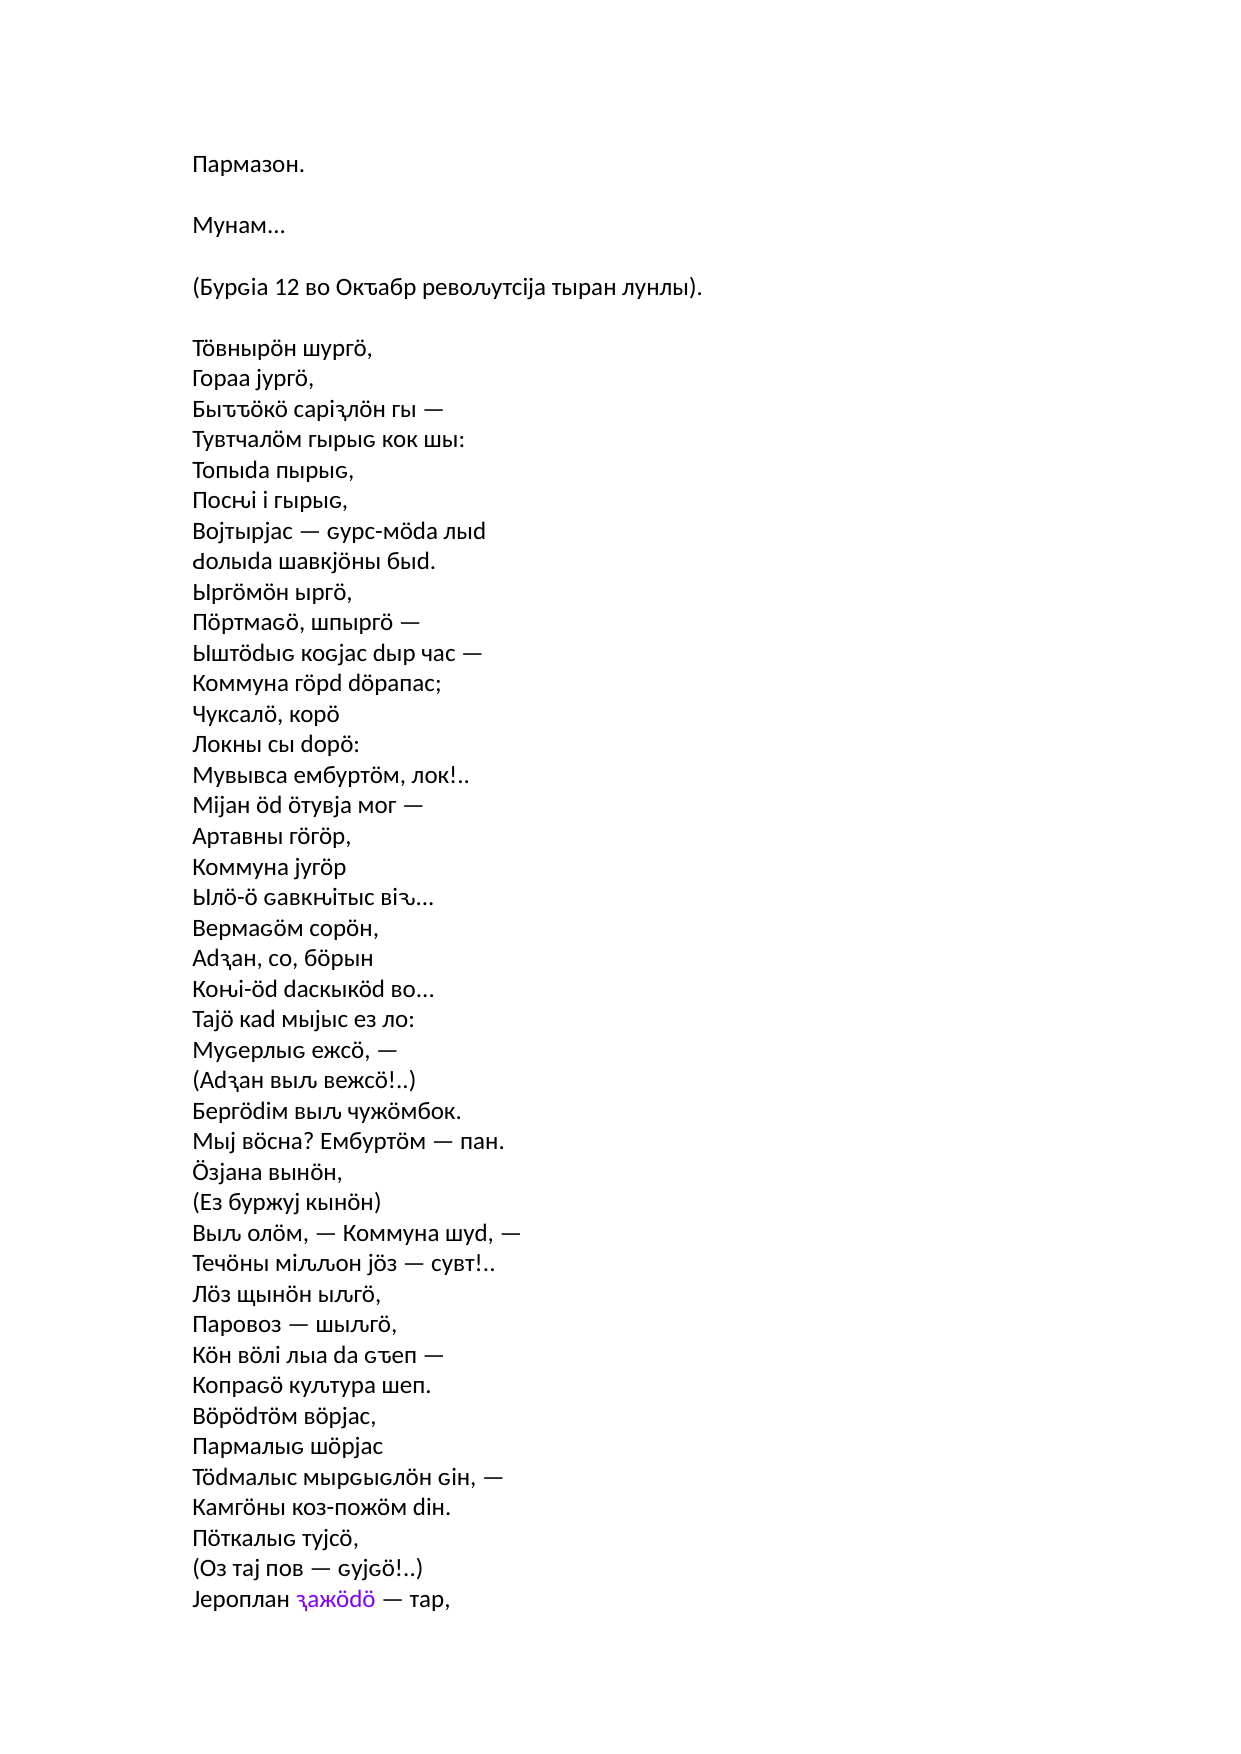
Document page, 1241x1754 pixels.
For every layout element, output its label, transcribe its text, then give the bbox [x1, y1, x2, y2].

text Паровоз — шыԉгӧ, [118, 1308, 1122, 1339]
text Бергӧԁім выԉ чужӧмбок. [118, 1095, 1122, 1125]
text Ӧзјана вынӧн, [118, 1156, 1122, 1186]
text Ыштӧԁыԍ коԍјас ԁыр час — [118, 637, 1122, 667]
text Тајӧ каԁ мыјыс ез ло: [118, 1003, 1122, 1034]
text Камгӧны коз-пожӧм ԁін. [118, 1492, 1122, 1522]
text Гораа јургӧ, [118, 362, 1122, 393]
text Ылӧ-ӧ ԍавкԋітыс віԅ... [118, 881, 1122, 912]
text Вӧрӧԁтӧм вӧрјас, [118, 1400, 1122, 1431]
text Тӧԁмалыс мырԍыԍлӧн ԍін, — [118, 1461, 1122, 1492]
text Аԁԇан, со, бӧрын [118, 942, 1122, 973]
text Пармалыԍ шӧрјас [118, 1431, 1122, 1461]
text (Аԁԇан выԉ вежсӧ!..) [118, 1064, 1122, 1095]
text Выԉ олӧм, — Коммуна шуԁ, — [118, 1217, 1122, 1247]
text Чуксалӧ, корӧ [118, 698, 1122, 728]
text Коммуна гӧрԁ ԁӧрапас; [118, 667, 1122, 698]
text Ыргӧмӧн ыргӧ, [118, 576, 1122, 606]
text Міјан ӧԁ ӧтувја мог — [118, 789, 1122, 820]
text Војтырјас — ԍурс-мӧԁа лыԁ [118, 515, 1122, 545]
text (Ез буржуј кынӧн) [118, 1186, 1122, 1217]
text Јероплан ԇажӧԁӧ — тар, [118, 1583, 1122, 1614]
text Топыԁа пырыԍ, [118, 454, 1122, 484]
text Тӧвнырӧн шургӧ, [118, 332, 1122, 362]
text Пӧткалыԍ тујсӧ, [118, 1522, 1122, 1553]
text Артавны гӧгӧр, [118, 820, 1122, 851]
text Ԁолыԁа шавкјӧны быԁ. [118, 545, 1122, 576]
text Лӧз щынӧн ыԉгӧ, [118, 1278, 1122, 1308]
text Мувывса ембуртӧм, лок!.. [118, 759, 1122, 789]
text Посԋі і гырыԍ, [118, 484, 1122, 515]
text (Бурԍіа 12 во Окԏабр ревоԉутсіја тыран лунлы). [118, 271, 1122, 301]
text Муԍерлыԍ ежсӧ, — [118, 1034, 1122, 1064]
text Течӧны міԉԉон јӧз — сувт!.. [118, 1247, 1122, 1278]
text Кӧн вӧлі лыа ԁа ԍԏеп — [118, 1339, 1122, 1369]
text Мунам... [118, 210, 1122, 240]
text Пармазон. [118, 149, 1122, 179]
text Копраԍӧ куԉтура шеп. [118, 1369, 1122, 1400]
text (Оз тај пов — ԍујԍӧ!..) [118, 1553, 1122, 1583]
text Тувтчалӧм гырыԍ кок шы: [118, 423, 1122, 454]
text Коԋі-ӧԁ ԁаскыкӧԁ во... [118, 973, 1122, 1003]
text Быԏԏӧкӧ саріԇлӧн гы — [118, 393, 1122, 423]
text Вермаԍӧм сорӧн, [118, 912, 1122, 942]
text Мыј вӧсна? Ембуртӧм — пан. [118, 1125, 1122, 1156]
text Локны сы ԁорӧ: [118, 728, 1122, 759]
text Коммуна југӧр [118, 851, 1122, 881]
text Пӧртмаԍӧ, шпыргӧ — [118, 606, 1122, 637]
